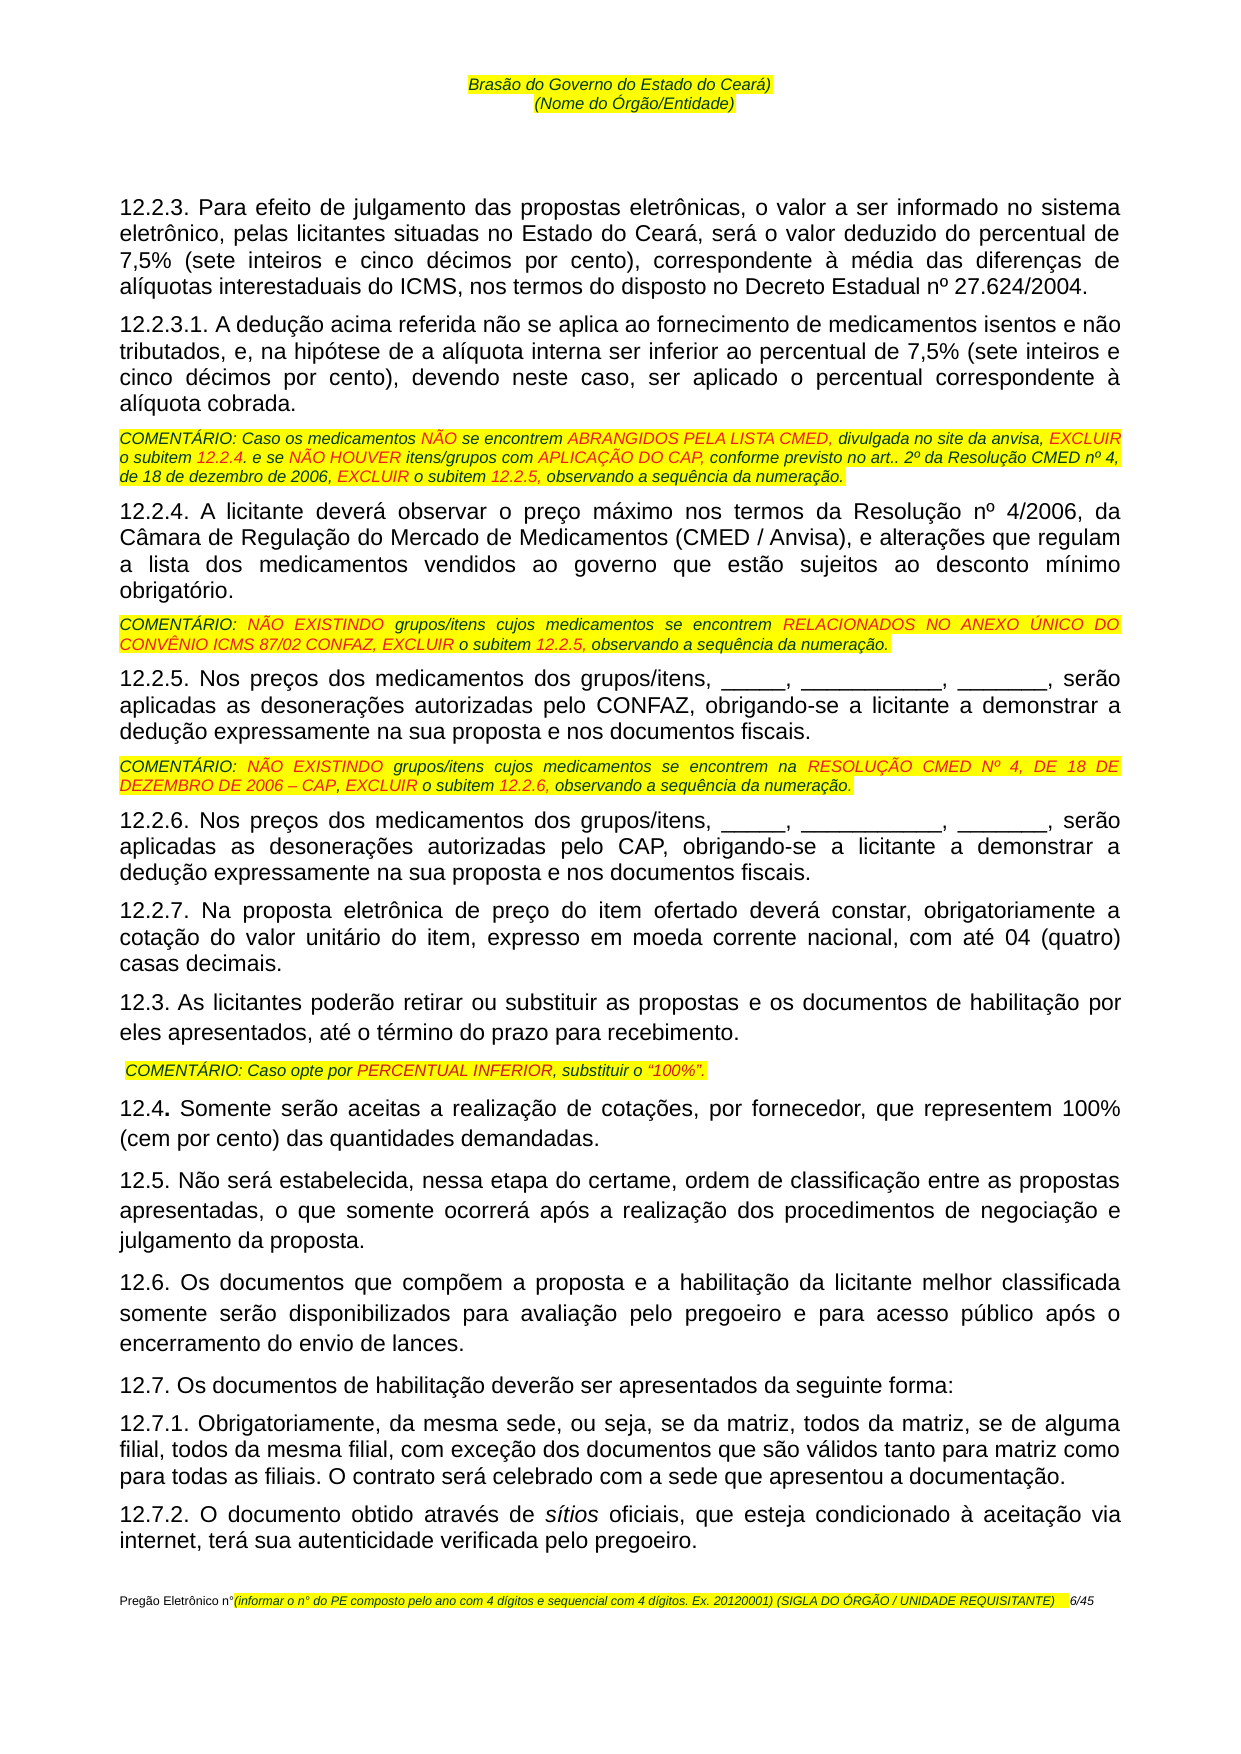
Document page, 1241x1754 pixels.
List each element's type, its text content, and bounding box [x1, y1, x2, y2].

text COMENTÁRIO: Caso os medicamentos NÃO se encontrem ABRANGIDOS PELA LISTA CMED, divulgada no site da anvisa, EXCLUIR o subitem 12.2.4. e se NÃO HOUVER itens/grupos com APLICAÇÃO DO CAP, conforme previsto no art.. 2º da Resolução CMED nº 4, de 18 de dezembro de 2006, EXCLUIR o subitem 12.2.5, observando a sequência da numeração. [119, 428, 1121, 486]
text COMENTÁRIO: NÃO EXISTINDO grupos/itens cujos medicamentos se encontrem na RESOLUÇÃO CMED Nº 4, DE 18 DE DEZEMBRO DE 2006 – CAP, EXCLUIR o subitem 12.2.6, observando a sequência da numeração. [119, 756, 1121, 795]
text COMENTÁRIO: NÃO EXISTINDO grupos/itens cujos medicamentos se encontrem RELACIONADOS NO ANEXO ÚNICO DO CONVÊNIO ICMS 87/02 CONFAZ, EXCLUIR o subitem 12.2.5, observando a sequência da numeração. [119, 615, 1121, 653]
list 12.3. As licitantes poderão retirar ou substituir as propostas e os documentos de habilitação por eles apresentados, até o término do prazo para recebimento. [119, 988, 1121, 1045]
text 12.2.4. A licitante deverá observar o preço máximo nos termos da Resolução nº 4/2006, da Câmara de Regulação do Mercado de Medicamentos (CMED / Anvisa), e alterações que regulam a lista dos medicamentos vendidos ao governo que estão sujeitos ao desconto mínimo obrigatório. [119, 498, 1121, 603]
text 12.2.5. Nos preços dos medicamentos dos grupos/itens, _____, ___________, _______, serão aplicadas as desonerações autorizadas pelo CONFAZ, obrigando-se a licitante a demonstrar a dedução expressamente na sua proposta e nos documentos fiscais. [119, 665, 1121, 744]
list 12.6. Os documentos que compõem a proposta e a habilitação da licitante melhor classificada somente serão disponibilizados para avaliação pelo pregoeiro e para acesso público após o encerramento do envio de lances. [119, 1269, 1121, 1356]
list COMENTÁRIO: Caso opte por PERCENTUAL INFERIOR, substituir o “100%”. [125, 1061, 1121, 1080]
text 12.2.3. Para efeito de julgamento das propostas eletrônicas, o valor a ser informado no sistema eletrônico, pelas licitantes situadas no Estado do Ceará, será o valor deduzido do percentual de 7,5% (sete inteiros e cinco décimos por cento), correspondente à média das diferenças de alíquotas interestaduais do ICMS, nos termos do disposto no Decreto Estadual nº 27.624/2004. [119, 194, 1121, 299]
list 12.5. Não será estabelecida, nessa etapa do certame, ordem de classificação entre as propostas apresentadas, o que somente ocorrerá após a realização dos procedimentos de negociação e julgamento da proposta. [119, 1167, 1121, 1254]
text 12.2.3.1. A dedução acima referida não se aplica ao fornecimento de medicamentos isentos e não tributados, e, na hipótese de a alíquota interna ser inferior ao percentual de 7,5% (sete inteiros e cinco décimos por cento), devendo neste caso, ser aplicado o percentual correspondente à alíquota cobrada. [119, 311, 1121, 417]
text 12.7. Os documentos de habilitação deverão ser apresentados da seguinte forma: [119, 1372, 1121, 1398]
list 12.4. Somente serão aceitas a realização de cotações, por fornecedor, que representem 100% (cem por cento) das quantidades demandadas. [119, 1094, 1121, 1151]
text 12.7.1. Obrigatoriamente, da mesma sede, ou seja, se da matriz, todos da matriz, se de alguma filial, todos da mesma filial, com exceção dos documentos que são válidos tanto para matriz como para todas as filiais. O contrato será celebrado com a sede que apresentou a documentação. [119, 1410, 1121, 1489]
text 12.2.7. Na proposta eletrônica de preço do item ofertado deverá constar, obrigatoriamente a cotação do valor unitário do item, expresso em moeda corrente nacional, com até 04 (quatro) casas decimais. [119, 897, 1121, 977]
text 12.7.2. O documento obtido através de sítios oficiais, que esteja condicionado à aceitação via internet, terá sua autenticidade verificada pelo pregoeiro. [119, 1501, 1121, 1554]
text 12.2.6. Nos preços dos medicamentos dos grupos/itens, _____, ___________, _______, serão aplicadas as desonerações autorizadas pelo CAP, obrigando-se a licitante a demonstrar a dedução expressamente na sua proposta e nos documentos fiscais. [119, 807, 1121, 886]
